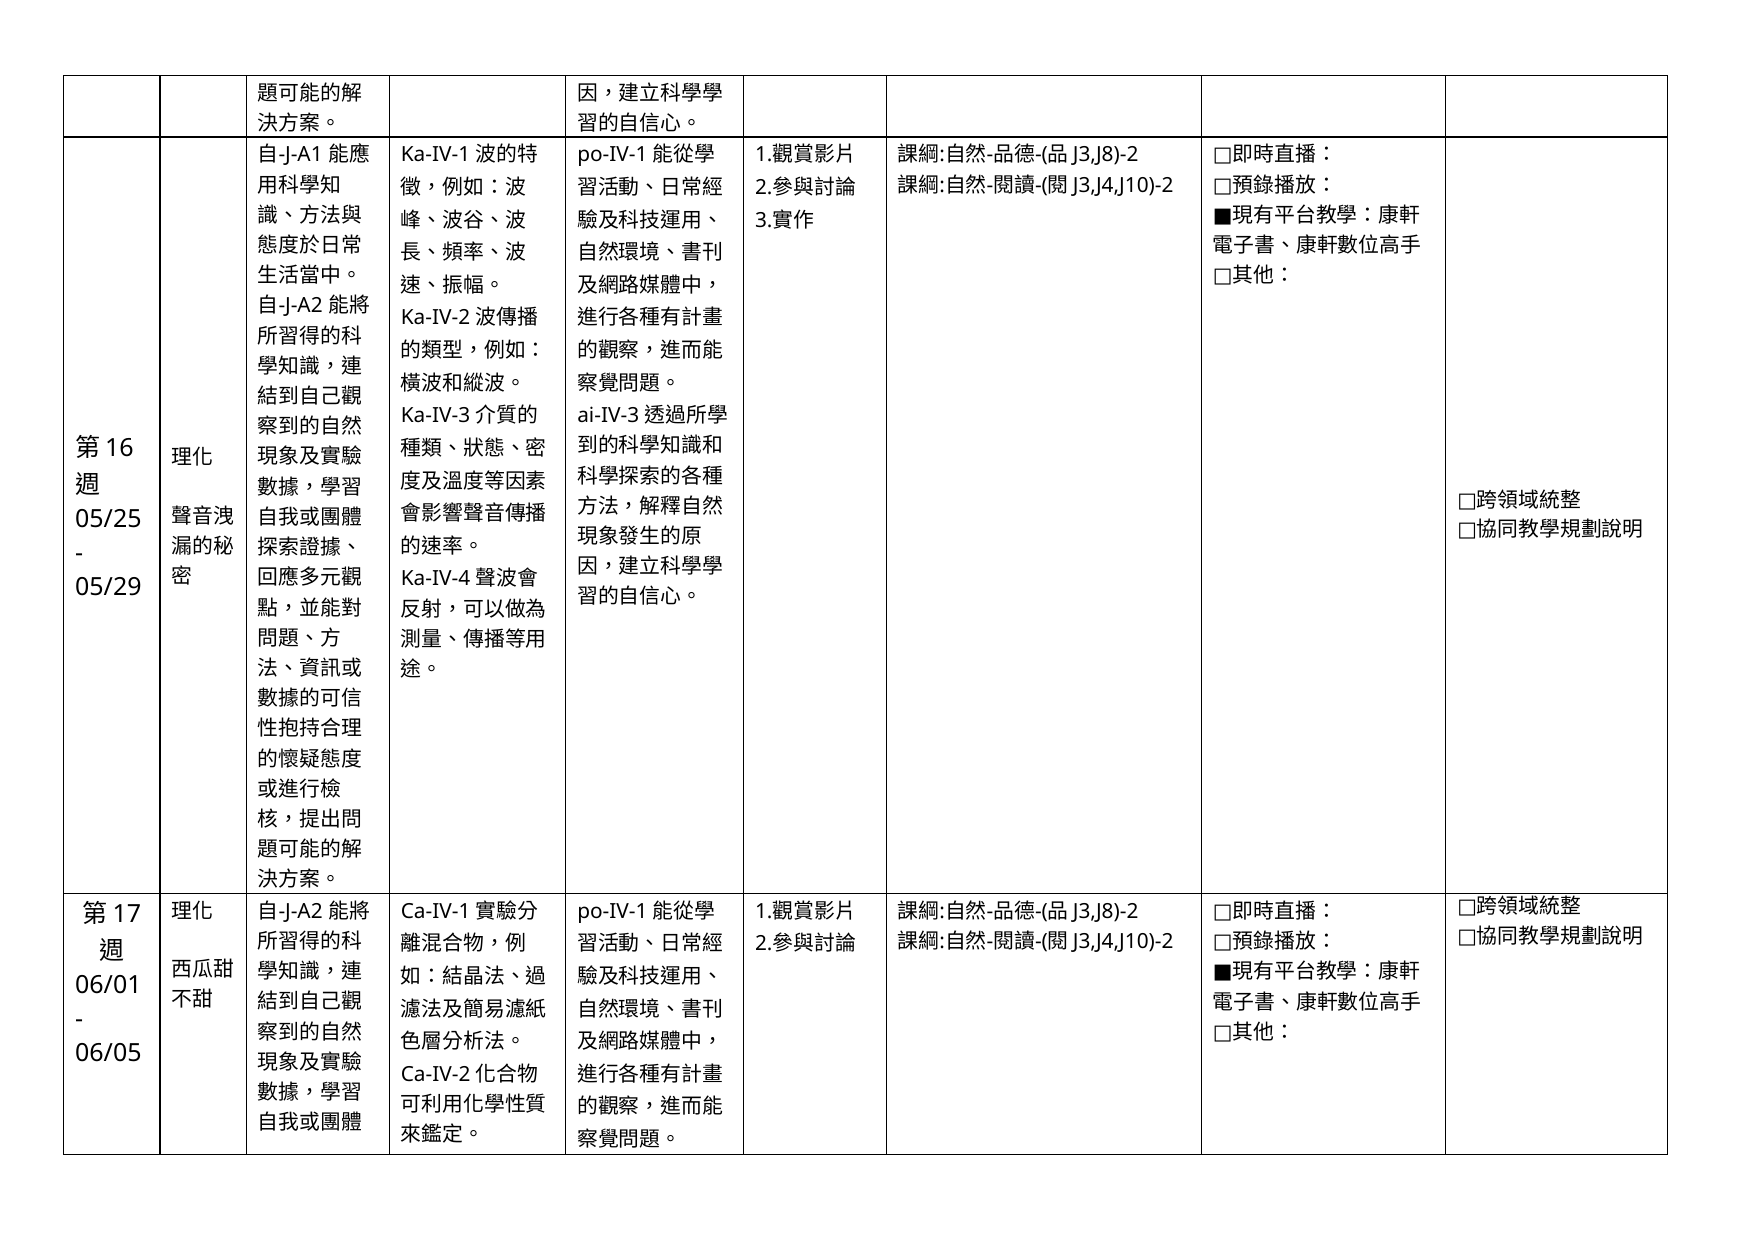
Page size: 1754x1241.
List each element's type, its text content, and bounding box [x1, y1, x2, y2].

table_cell [887, 76, 1201, 136]
table_cell □即時直播： □預錄播放： ■現有平台教學：康軒電子書、康軒數位高手 □其他： [1202, 138, 1445, 893]
table_cell 理化 聲音洩漏的秘密 [161, 138, 246, 893]
table_cell 1.觀賞影片 2.參與討論 3.實作 [744, 138, 886, 893]
table_cell [744, 76, 886, 136]
table_cell po-IV-1 能從學習活動、日常經驗及科技運用、自然環境、書刊及網路媒體中，進行各種有計畫的觀察，進而能察覺問題。 ai-IV-3 透過所學到的科學知識和科學探索的各種方法，解釋自然現象發生的原因，建立科學學習的自信心。 [566, 138, 743, 893]
table_cell 課綱:自然-品德-(品J3,J8)-2 課綱:自然-閱讀-(閱J3,J4,J10)-2 [887, 894, 1201, 1154]
table_cell □跨領域統整 □協同教學規劃說明 [1446, 894, 1667, 1154]
table_cell Ca-IV-1 實驗分離混合物，例如：結晶法、過濾法及簡易濾紙色層分析法。 Ca-IV-2 化合物可利用化學性質來鑑定。 [390, 894, 565, 1154]
table_cell [390, 76, 565, 136]
table_cell [1446, 76, 1667, 136]
table_cell 第17週 06/01-06/05 [64, 894, 159, 1154]
table_cell po-IV-1 能從學習活動、日常經驗及科技運用、自然環境、書刊及網路媒體中，進行各種有計畫的觀察，進而能察覺問題。 [566, 894, 743, 1154]
table_cell 1.觀賞影片 2.參與討論 [744, 894, 886, 1154]
table_cell [161, 76, 246, 136]
table_cell [1202, 76, 1445, 136]
table_cell 因，建立科學學習的自信心。 [566, 76, 743, 136]
table_cell 課綱:自然-品德-(品J3,J8)-2 課綱:自然-閱讀-(閱J3,J4,J10)-2 [887, 138, 1201, 893]
table_cell 第16週 05/25-05/29 [64, 138, 159, 893]
table_cell 理化 西瓜甜不甜 [161, 894, 246, 1154]
table_cell 自-J-A2 能將所習得的科學知識，連結到自己觀察到的自然現象及實驗數據，學習自我或團體 [247, 894, 389, 1154]
table_cell [64, 76, 159, 136]
table_cell □即時直播： □預錄播放： ■現有平台教學：康軒電子書、康軒數位高手 □其他： [1202, 894, 1445, 1154]
table_cell Ka-IV-1 波的特徵，例如：波峰、波谷、波長、頻率、波速、振幅。 Ka-IV-2 波傳播的類型，例如：橫波和縱波。 Ka-IV-3 介質的種類、狀態、密度及溫度等因素會影響聲音傳播的速率。 Ka-IV-4 聲波會反射，可以做為測量、傳播等用途。 [390, 138, 565, 893]
table_cell □跨領域統整 □協同教學規劃說明 [1446, 138, 1667, 893]
table_cell 題可能的解決方案。 [247, 76, 389, 136]
table_cell 自-J-A1 能應用科學知識、方法與態度於日常生活當中。 自-J-A2 能將所習得的科學知識，連結到自己觀察到的自然現象及實驗數據，學習自我或團體探索證據、回應多元觀點，並能對問題、方法、資訊或數據的可信性抱持合理的懷疑態度或進行檢核，提出問題可能的解決方案。 [247, 138, 389, 893]
